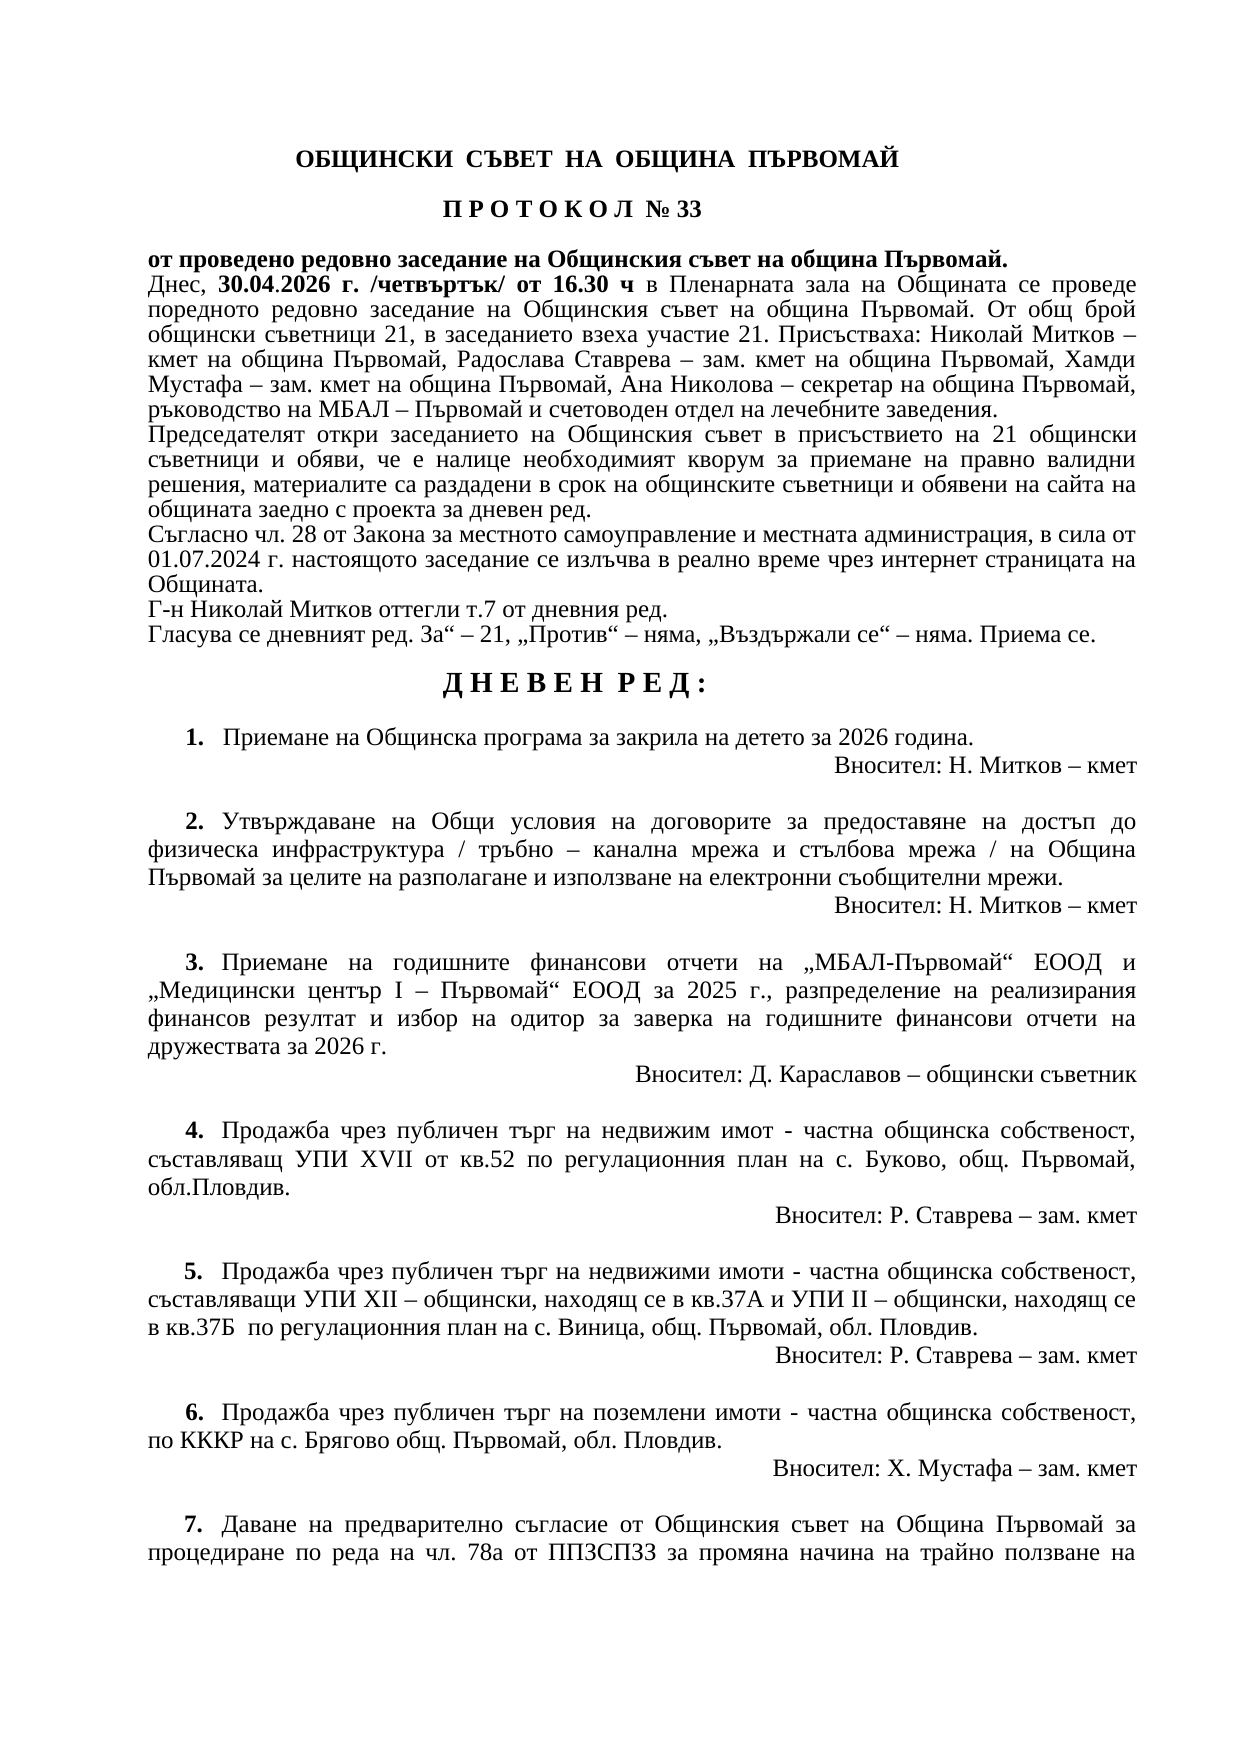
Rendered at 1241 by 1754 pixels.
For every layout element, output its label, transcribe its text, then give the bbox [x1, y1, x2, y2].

text Вносител: Х. Мустафа – зам. кмет [223, 1454, 1137, 1482]
text Д Н Е В Е Н Р Е Д : [686, 673, 1137, 698]
text Г-н Николай Митков оттегли т.7 от дневния ред. [148, 598, 1137, 623]
text Д Н Е В Е Н Р Е Д : [459, 673, 676, 698]
list Продажба чрез публичeн търг на недвижими имоти - частна общинска собственост, съставляващи УПИ XII – общински, находящ се в кв.37А и УПИ II – общински, находящ се в кв.37Б по регулационния план на с. Виница, общ. Първомай, обл. Пловдив. [148, 1257, 1137, 1341]
text от проведено редовно заседание на Общинския съвет на община Първомай. [148, 248, 1137, 273]
text ОБЩИНСКИ СЪВЕТ НА ОБЩИНА ПЪРВОМАЙ [221, 148, 1137, 173]
text Вносител: Н. Митков – кмет [223, 891, 1137, 919]
list Утвърждаване на Общи условия на договорите за предоставяне на достъп до физическа инфраструктура / тръбно – канална мрежа и стълбова мрежа / на Община Първомай за целите на разполагане и използване на електронни съобщителни мрежи. [148, 807, 1137, 891]
list Продажба чрез публичeн търг на недвижим имот - частна общинска собственост, съставляващ УПИ XVII от кв.52 по регулационния план на с. Буково, общ. Първомай, обл.Пловдив. [148, 1116, 1137, 1201]
list Приемане на годишните финансови отчети на „МБАЛ-Първомай“ ЕООД и „Медицински център I – Първомай“ ЕООД за 2025 г., разпределение на реализирания финансов резултат и избор на одитор за заверка на годишните финансови отчети на дружествата за 2026 г. [148, 948, 1137, 1060]
text Съгласно чл. 28 от Закона за местното самоуправление и местната администрация, в сила от 01.07.2024 г. настоящото заседание се излъчва в реално време чрез интернет страницата на Общината. [148, 523, 1137, 598]
text П Р О Т О К О Л № 33 [148, 198, 1137, 223]
text Вносител: Р. Ставрева – зам. кмет [223, 1201, 1137, 1229]
text Председателят откри заседанието на Общинския съвет в присъствието на 21 общински съветници и обяви, че е налице необходимият кворум за приемане на правно валидни решения, материалите са раздадени в срок на общинските съветници и обявени на сайта на общината заедно с проекта за дневен ред. [148, 423, 1137, 523]
text Вносител: Р. Ставрева – зам. кмет [223, 1341, 1137, 1369]
text Вносител: Н. Митков – кмет [223, 751, 1137, 779]
list Приемане на Общинска програма за закрила на детето за 2026 година. [185, 723, 1137, 751]
text Днес, 30.04.2026 г. /четвъртък/ от 16.30 ч в Пленарната зала на Общината се проведе поредното редовно заседание на Общинския съвет на община Първомай. От общ брой общински съветници 21, в заседанието взеха участие 21. Присъстваха: Николай Митков – кмет на община Първомай, Радослава Ставрева – зам. кмет на община Първомай, Хамди Мустафа – зам. кмет на община Първомай, Ана Николова – секретар на община Първомай, ръководство на МБАЛ – Първомай и счетоводен отдел на лечебните заведения. [148, 273, 1137, 423]
list Продажба чрез публичен търг на поземлени имоти - частна общинска собственост, по КККР на с. Брягово общ. Първомай, обл. Пловдив. [148, 1398, 1137, 1454]
text Гласува се дневният ред. За“ – 21, „Против“ – няма, „Въздържали се“ – няма. Приема се. [148, 623, 1137, 648]
list Даване на предварително съгласие от Общинския съвет на Община Първомай за процедиране по реда на чл. 78а от ППЗСПЗЗ за промяна начина на трайно ползване на [148, 1510, 1137, 1566]
text Вносител: Д. Караславов – общински съветник [185, 1060, 1137, 1088]
